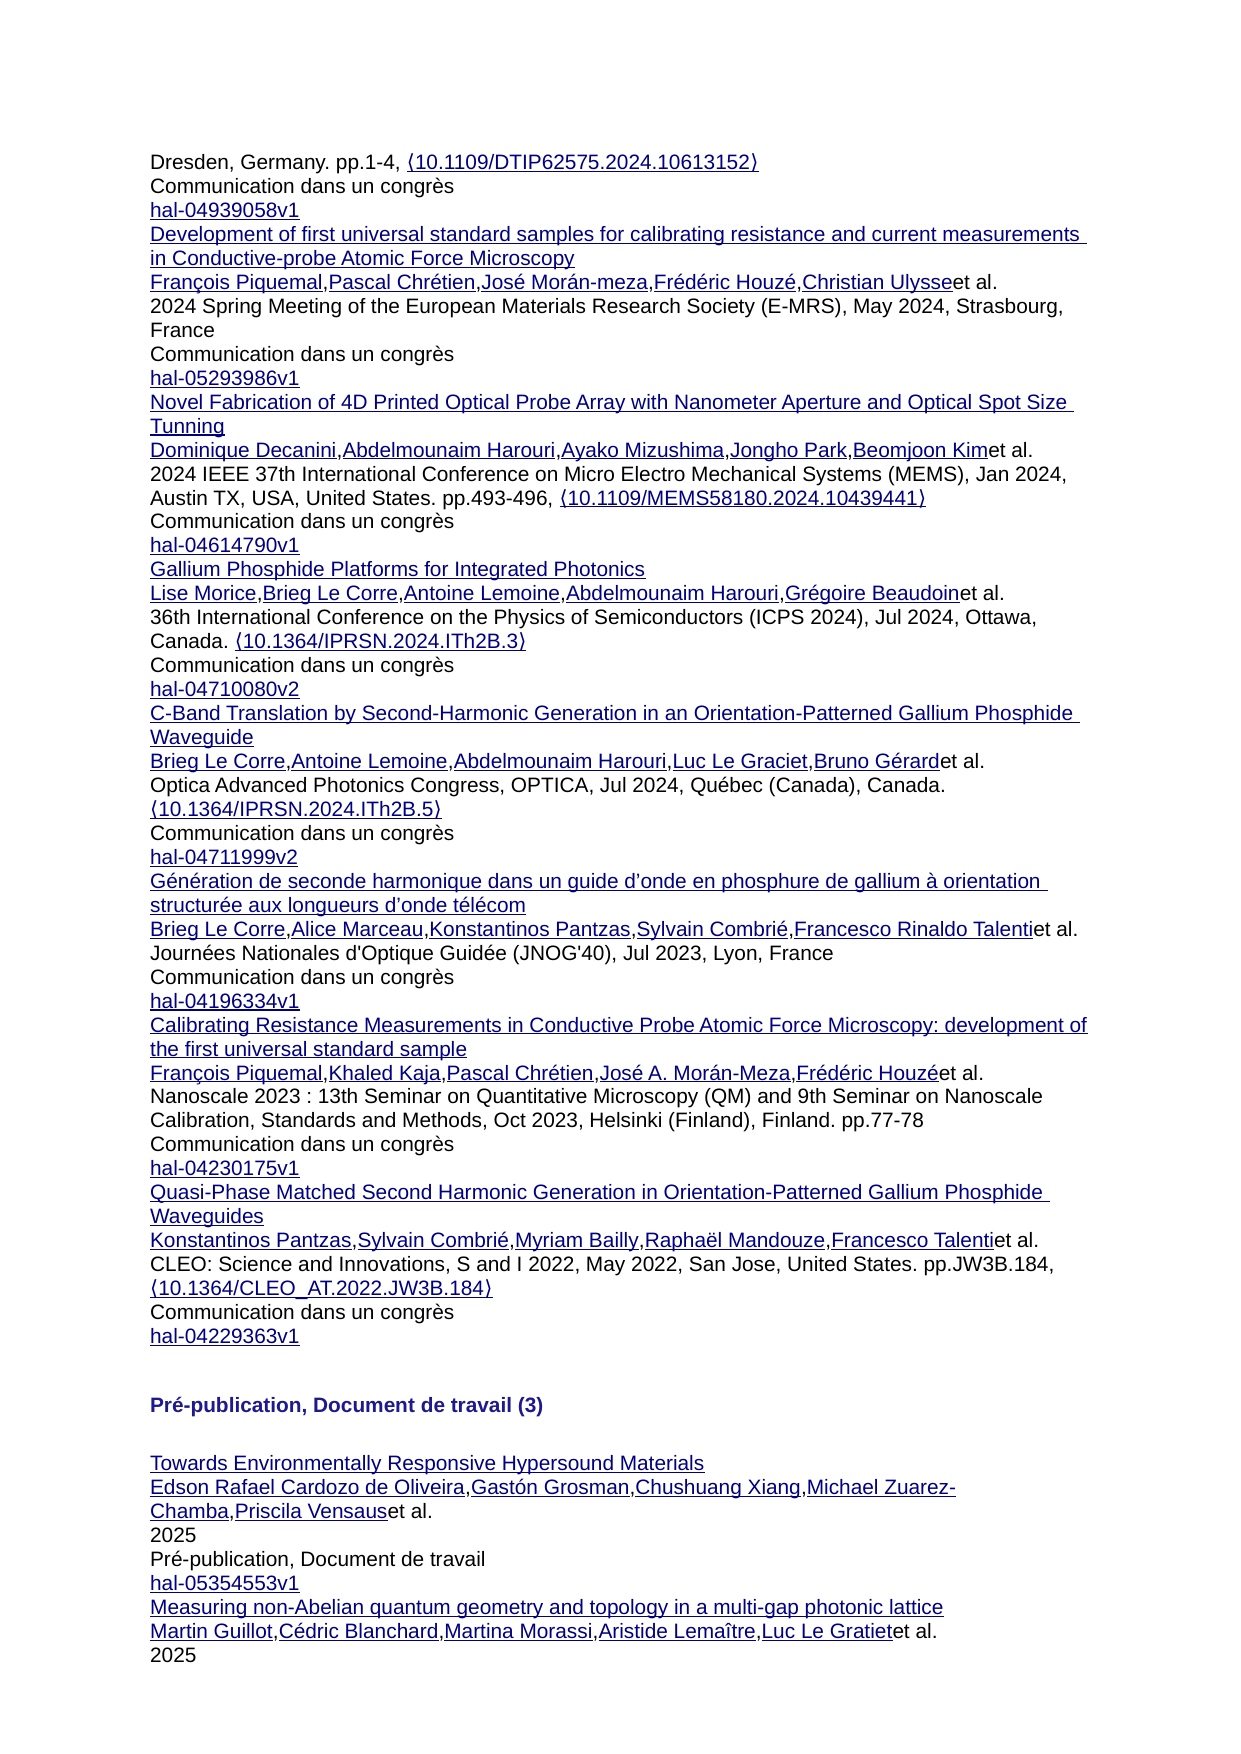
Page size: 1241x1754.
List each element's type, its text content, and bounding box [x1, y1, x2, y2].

subtitle Pré-publication, Document de travail (3) [150, 1393, 1090, 1417]
table_cell Dresden, Germany. pp.1-4, ⟨10.1109/DTIP62575.2024.10613152⟩ Communication dans un congrès hal-04939058v1 [150, 150, 1090, 222]
table_cell Calibrating Resistance Measurements in Conductive Probe Atomic Force Microscopy: development of the first universal standard sample François Piquemal,Khaled Kaja,Pascal Chrétien,José A. Morán-Meza,Frédéric Houzéet al. Nanoscale 2023 : 13th Seminar on Quantitative Microscopy (QM) and 9th Seminar on Nanoscale Calibration, Standards and Methods, Oct 2023, Helsinki (Finland), Finland. pp.77-78 Communication dans un congrès hal-04230175v1 [150, 1013, 1090, 1180]
table_cell Génération de seconde harmonique dans un guide d’onde en phosphure de gallium à orientation structurée aux longueurs d’onde télécom Brieg Le Corre,Alice Marceau,Konstantinos Pantzas,Sylvain Combrié,Francesco Rinaldo Talentiet al. Journées Nationales d'Optique Guidée (JNOG'40), Jul 2023, Lyon, France Communication dans un congrès hal-04196334v1 [150, 869, 1090, 1012]
table_header Towards Environmentally Responsive Hypersound Materials Edson Rafael Cardozo de Oliveira,Gastón Grosman,Chushuang Xiang,Michael Zuarez-Chamba,Priscila Vensauset al. 2025 Pré-publication, Document de travail hal-05354553v1 [150, 1451, 1090, 1595]
table_cell Gallium Phosphide Platforms for Integrated Photonics Lise Morice,Brieg Le Corre,Antoine Lemoine,Abdelmounaim Harouri,Grégoire Beaudoinet al. 36th International Conference on the Physics of Semiconductors (ICPS 2024), Jul 2024, Ottawa, Canada. ⟨10.1364/IPRSN.2024.ITh2B.3⟩ Communication dans un congrès hal-04710080v2 [150, 557, 1090, 701]
table_cell Novel Fabrication of 4D Printed Optical Probe Array with Nanometer Aperture and Optical Spot Size Tunning Dominique Decanini,Abdelmounaim Harouri,Ayako Mizushima,Jongho Park,Beomjoon Kimet al. 2024 IEEE 37th International Conference on Micro Electro Mechanical Systems (MEMS), Jan 2024, Austin TX, USA, United States. pp.493-496, ⟨10.1109/MEMS58180.2024.10439441⟩ Communication dans un congrès hal-04614790v1 [150, 390, 1090, 557]
table_cell Quasi-Phase Matched Second Harmonic Generation in Orientation-Patterned Gallium Phosphide Waveguides Konstantinos Pantzas,Sylvain Combrié,Myriam Bailly,Raphaël Mandouze,Francesco Talentiet al. CLEO: Science and Innovations, S and I 2022, May 2022, San Jose, United States. pp.JW3B.184, ⟨10.1364/CLEO_AT.2022.JW3B.184⟩ Communication dans un congrès hal-04229363v1 [150, 1180, 1090, 1348]
table_cell C-Band Translation by Second-Harmonic Generation in an Orientation-Patterned Gallium Phosphide Waveguide Brieg Le Corre,Antoine Lemoine,Abdelmounaim Harouri,Luc Le Graciet,Bruno Gérardet al. Optica Advanced Photonics Congress, OPTICA, Jul 2024, Québec (Canada), Canada. ⟨10.1364/IPRSN.2024.ITh2B.5⟩ Communication dans un congrès hal-04711999v2 [150, 701, 1090, 869]
table_cell Measuring non-Abelian quantum geometry and topology in a multi-gap photonic lattice Martin Guillot,Cédric Blanchard,Martina Morassi,Aristide Lemaître,Luc Le Gratietet al. 2025 [150, 1595, 1090, 1667]
table_cell Development of first universal standard samples for calibrating resistance and current measurements in Conductive-probe Atomic Force Microscopy François Piquemal,Pascal Chrétien,José Morán‐meza,Frédéric Houzé,Christian Ulysseet al. 2024 Spring Meeting of the European Materials Research Society (E-MRS), May 2024, Strasbourg, France Communication dans un congrès hal-05293986v1 [150, 222, 1090, 389]
